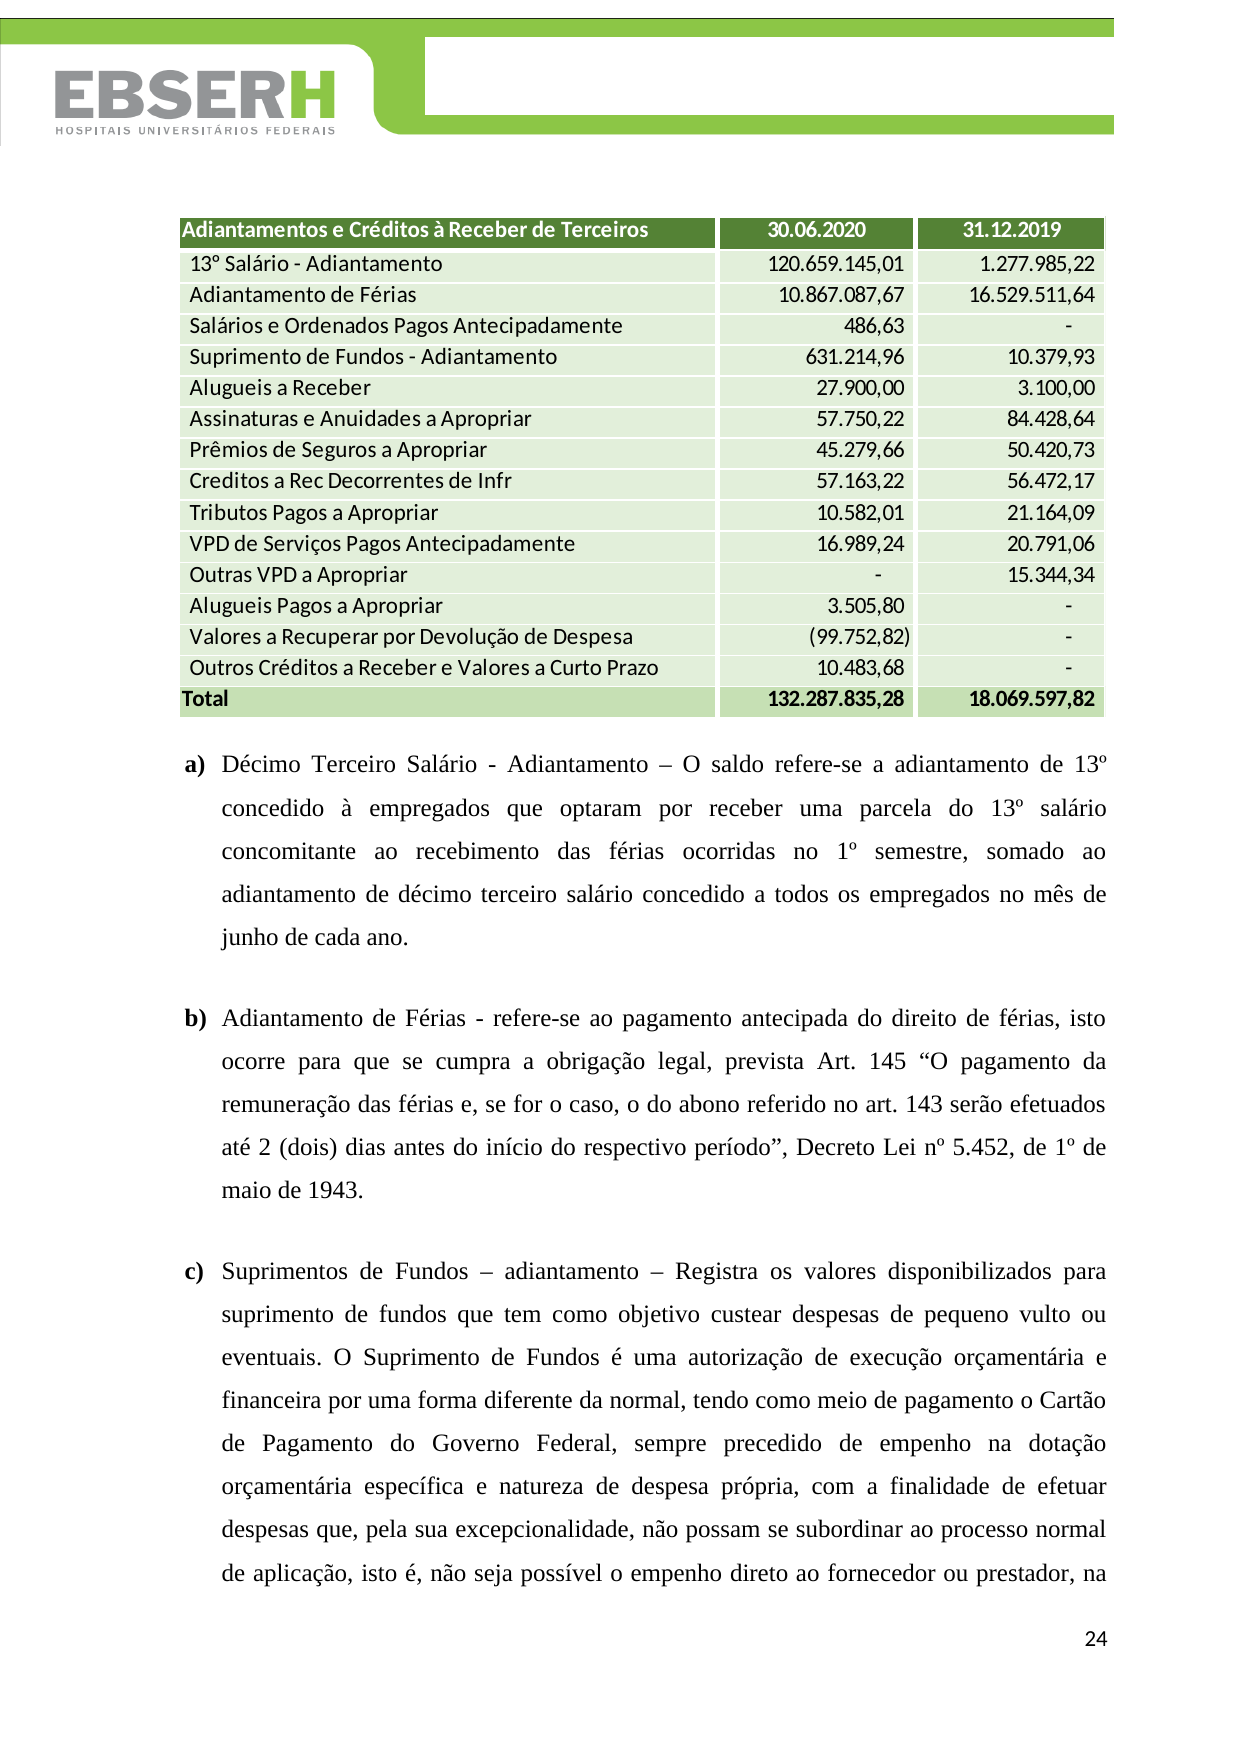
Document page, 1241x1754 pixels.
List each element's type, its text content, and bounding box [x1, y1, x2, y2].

list Décimo Terceiro Salário - Adiantamento – O saldo refere-se a adiantamento de 13º concedido à empregados que optaram por receber uma parcela do 13º salário concomitante ao recebimento das férias ocorridas no 1º semestre, somado ao adiantamento de décimo terceiro salário concedido a todos os empregados no mês de junho de cada ano. [184, 749, 1107, 951]
list Adiantamento de Férias - refere-se ao pagamento antecipada do direito de férias, isto ocorre para que se cumpra a obrigação legal, prevista Art. 145 “O pagamento da remuneração das férias e, se for o caso, o do abono referido no art. 143 serão efetuados até 2 (dois) dias antes do início do respectivo período”, Decreto Lei nº 5.452, de 1º de maio de 1943. [184, 1003, 1107, 1204]
list Suprimentos de Fundos – adiantamento – Registra os valores disponibilizados para suprimento de fundos que tem como objetivo custear despesas de pequeno vulto ou eventuais. O Suprimento de Fundos é uma autorização de execução orçamentária e financeira por uma forma diferente da normal, tendo como meio de pagamento o Cartão de Pagamento do Governo Federal, sempre precedido de empenho na dotação orçamentária específica e natureza de despesa própria, com a finalidade de efetuar despesas que, pela sua excepcionalidade, não possam se subordinar ao processo normal de aplicação, isto é, não seja possível o empenho direto ao fornecedor ou prestador, na [184, 1256, 1107, 1586]
